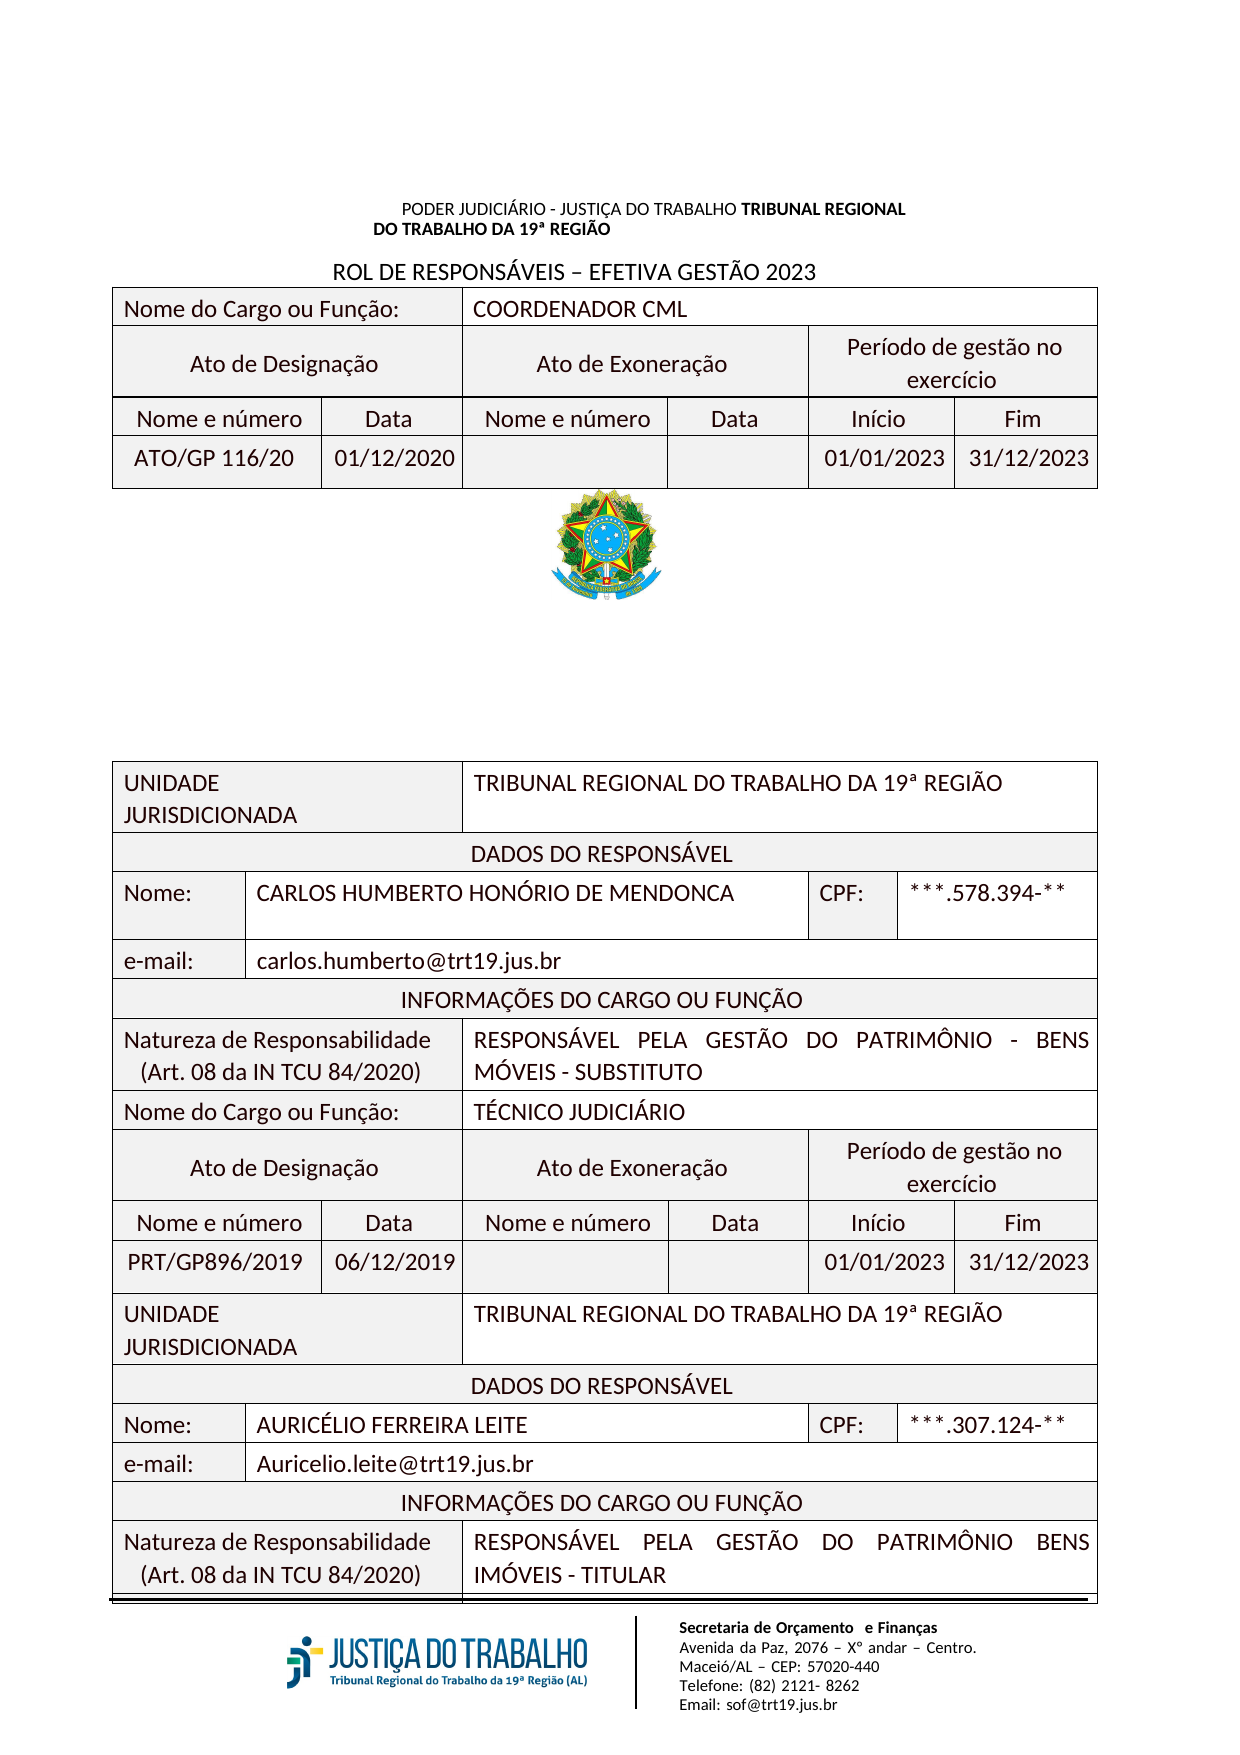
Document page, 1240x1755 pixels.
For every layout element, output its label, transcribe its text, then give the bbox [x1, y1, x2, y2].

table_header TRIBUNAL REGIONAL DO TRABALHO DA 19ª REGIÃO [463, 762, 1097, 832]
table_cell Nome do Cargo ou Função: [113, 1091, 462, 1129]
table_cell Ato de Exoneração [463, 1130, 808, 1200]
table_cell AURICÉLIO FERREIRA LEITE [246, 1404, 808, 1442]
table_cell carlos.humberto@trt19.jus.br [246, 940, 1097, 978]
table_cell Início [809, 1201, 954, 1240]
table_cell Nome: [113, 1404, 245, 1442]
table_cell Período de gestão no exercício [809, 1130, 1097, 1200]
table_cell DADOS DO RESPONSÁVEL [113, 1365, 1097, 1403]
table_cell [668, 436, 808, 488]
table_cell INFORMAÇÕES DO CARGO OU FUNÇÃO [113, 1482, 1097, 1520]
table_cell Nome: [113, 872, 245, 939]
table_cell Ato de Exoneração [463, 326, 808, 396]
table_cell Fim [955, 1201, 1097, 1240]
table_cell e-mail: [113, 1443, 245, 1481]
table_cell Natureza de Responsabilidade (Art. 08 da IN TCU 84/2020) [113, 1019, 462, 1090]
table_cell Início [809, 398, 954, 435]
table_cell 01/01/2023 [809, 436, 954, 488]
table_cell INFORMAÇÕES DO CARGO OU FUNÇÃO [113, 979, 1097, 1017]
table_cell TÉCNICO JUDICIÁRIO [463, 1091, 1097, 1129]
table_cell CARLOS HUMBERTO HONÓRIO DE MENDONCA [246, 872, 808, 939]
table_cell 31/12/2023 [955, 1241, 1097, 1292]
table_cell Auricelio.leite@trt19.jus.br [246, 1443, 1097, 1481]
table_header UNIDADE JURISDICIONADA [113, 762, 462, 832]
table_cell Data [669, 1201, 808, 1240]
table_cell PRT/GP896/2019 [113, 1241, 321, 1292]
table_cell Data [668, 398, 808, 435]
table_cell ***.307.124-** [898, 1404, 1097, 1442]
table_cell RESPONSÁVEL PELA GESTÃO DO PATRIMÔNIO BENS IMÓVEIS - TITULAR [463, 1521, 1097, 1593]
table_cell Fim [955, 398, 1097, 435]
table_cell Ato de Designação [113, 326, 462, 396]
table_cell CPF: [809, 872, 897, 939]
table_cell ***.578.394-** [898, 872, 1097, 939]
table_cell Período de gestão no exercício [809, 326, 1097, 396]
table_cell Nome e número [113, 1201, 321, 1240]
table_cell e-mail: [113, 940, 245, 978]
table_cell COORDENADOR CML [463, 288, 1097, 325]
table_cell UNIDADE JURISDICIONADA [113, 1294, 462, 1363]
table_cell [463, 1241, 668, 1292]
table_cell [463, 1594, 1097, 1603]
table_cell Nome e número [463, 1201, 668, 1240]
table_cell DADOS DO RESPONSÁVEL [113, 833, 1097, 871]
table_cell Data [322, 1201, 462, 1240]
table_cell 01/01/2023 [809, 1241, 954, 1292]
table_cell 31/12/2023 [955, 436, 1097, 488]
table_cell CPF: [809, 1404, 897, 1442]
table_cell Nome e número [113, 398, 321, 435]
table_cell Ato de Designação [113, 1130, 462, 1200]
table_cell [669, 1241, 808, 1292]
table_cell Data [322, 398, 462, 435]
table_cell [463, 436, 667, 488]
table_cell 06/12/2019 [322, 1241, 462, 1292]
table_cell ATO/GP 116/20 [113, 436, 321, 488]
table_cell 01/12/2020 [322, 436, 462, 488]
table_cell [113, 1594, 462, 1598]
table_cell TRIBUNAL REGIONAL DO TRABALHO DA 19ª REGIÃO [463, 1294, 1097, 1363]
table_cell Nome e número [463, 398, 667, 435]
table_cell Natureza de Responsabilidade (Art. 08 da IN TCU 84/2020) [113, 1521, 462, 1593]
table_cell Nome do Cargo ou Função: [113, 288, 462, 325]
table_cell RESPONSÁVEL PELA GESTÃO DO PATRIMÔNIO - BENS MÓVEIS - SUBSTITUTO [463, 1019, 1097, 1090]
